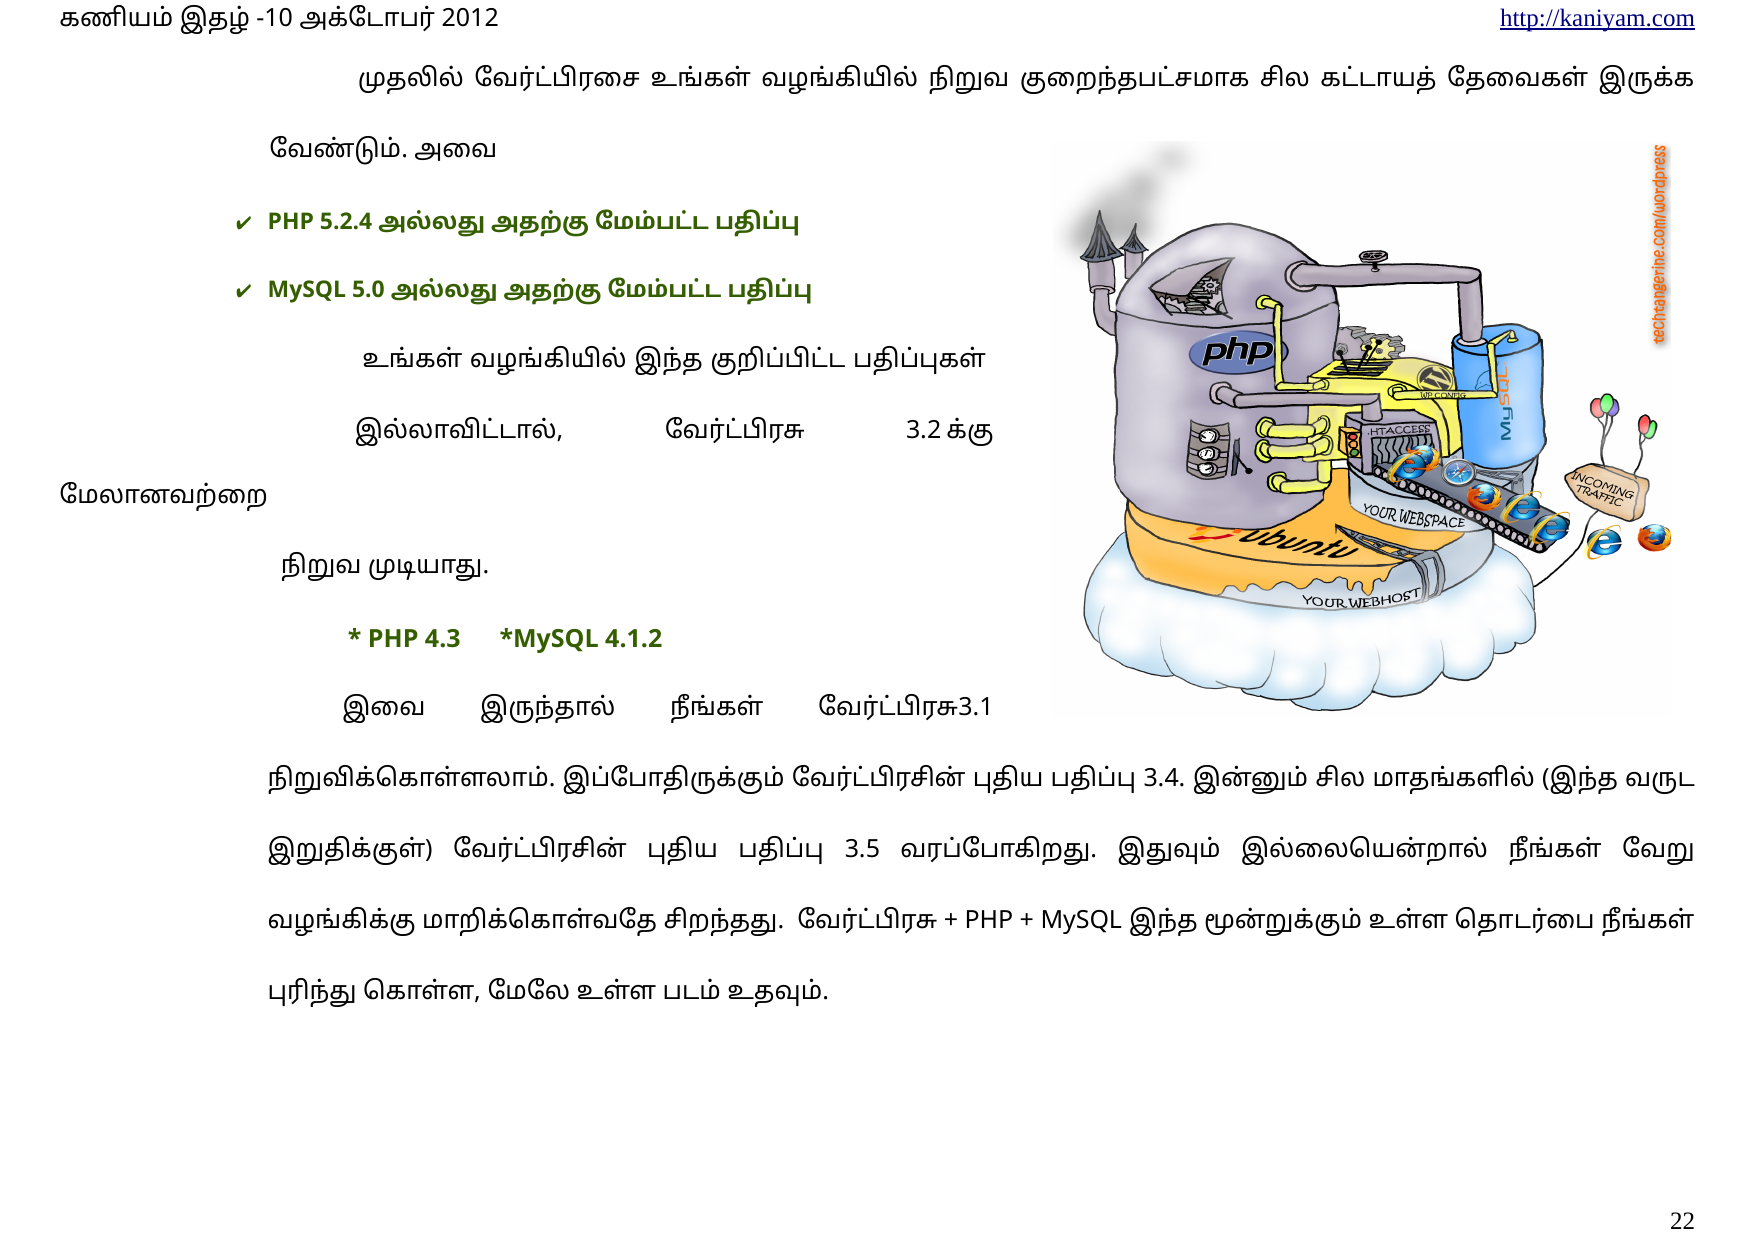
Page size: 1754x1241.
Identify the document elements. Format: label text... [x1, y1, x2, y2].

text உங்கள் வழங்கியில் இந்த குறிப்பிட்ட பதிப்புகள் இல்லாவிட்டால், வேர்ட்பிரசு 3.2க்கு மேலானவற்றை [59, 340, 1052, 514]
text இவை இருந்தால் நீங்கள் வேர்ட்பிரசு3.1 நிறுவிக்கொள்ளலாம். இப்போதிருக்கும் வேர்ட்பிரசின் புதிய பதிப்பு 3.4. இன்னும் சில மாதங்களில் (இந்த வருட இறுதிக்குள்) வேர்ட்பிரசின் புதிய பதிப்பு 3.5 வரப்போகிறது. இதுவும் இல்லையென்றால் நீங்கள் வேறு வழங்கிக்கு மாறிக்கொள்வதே சிறந்தது. வேர்ட்பிரசு + PHP + MySQL இந்த மூன்றுக்கும் உள்ள தொடர்பை நீங்கள் புரிந்து கொள்ள, மேலே உள்ள படம் உதவும். [267, 688, 1695, 1009]
text நிறுவ முடியாது. [59, 546, 1052, 583]
text [1672, 340, 1695, 514]
list * PHP 4.3 *MySQL 4.1.2 [310, 620, 1052, 654]
list MySQL 5.0 அல்லது அதற்கு மேம்பட்ட பதிப்பு [236, 273, 877, 307]
text முதலில் வேர்ட்பிரசை உங்கள் வழங்கியில் நிறுவ குறைந்தபட்சமாக சில கட்டாயத் தேவைகள் இருக்க வேண்டும். அவை [269, 64, 1695, 168]
list PHP 5.2.4 அல்லது அதற்கு மேம்பட்ட பதிப்பு [236, 205, 877, 239]
text [1672, 546, 1695, 583]
list [1672, 620, 1695, 654]
picture [1052, 141, 1672, 716]
